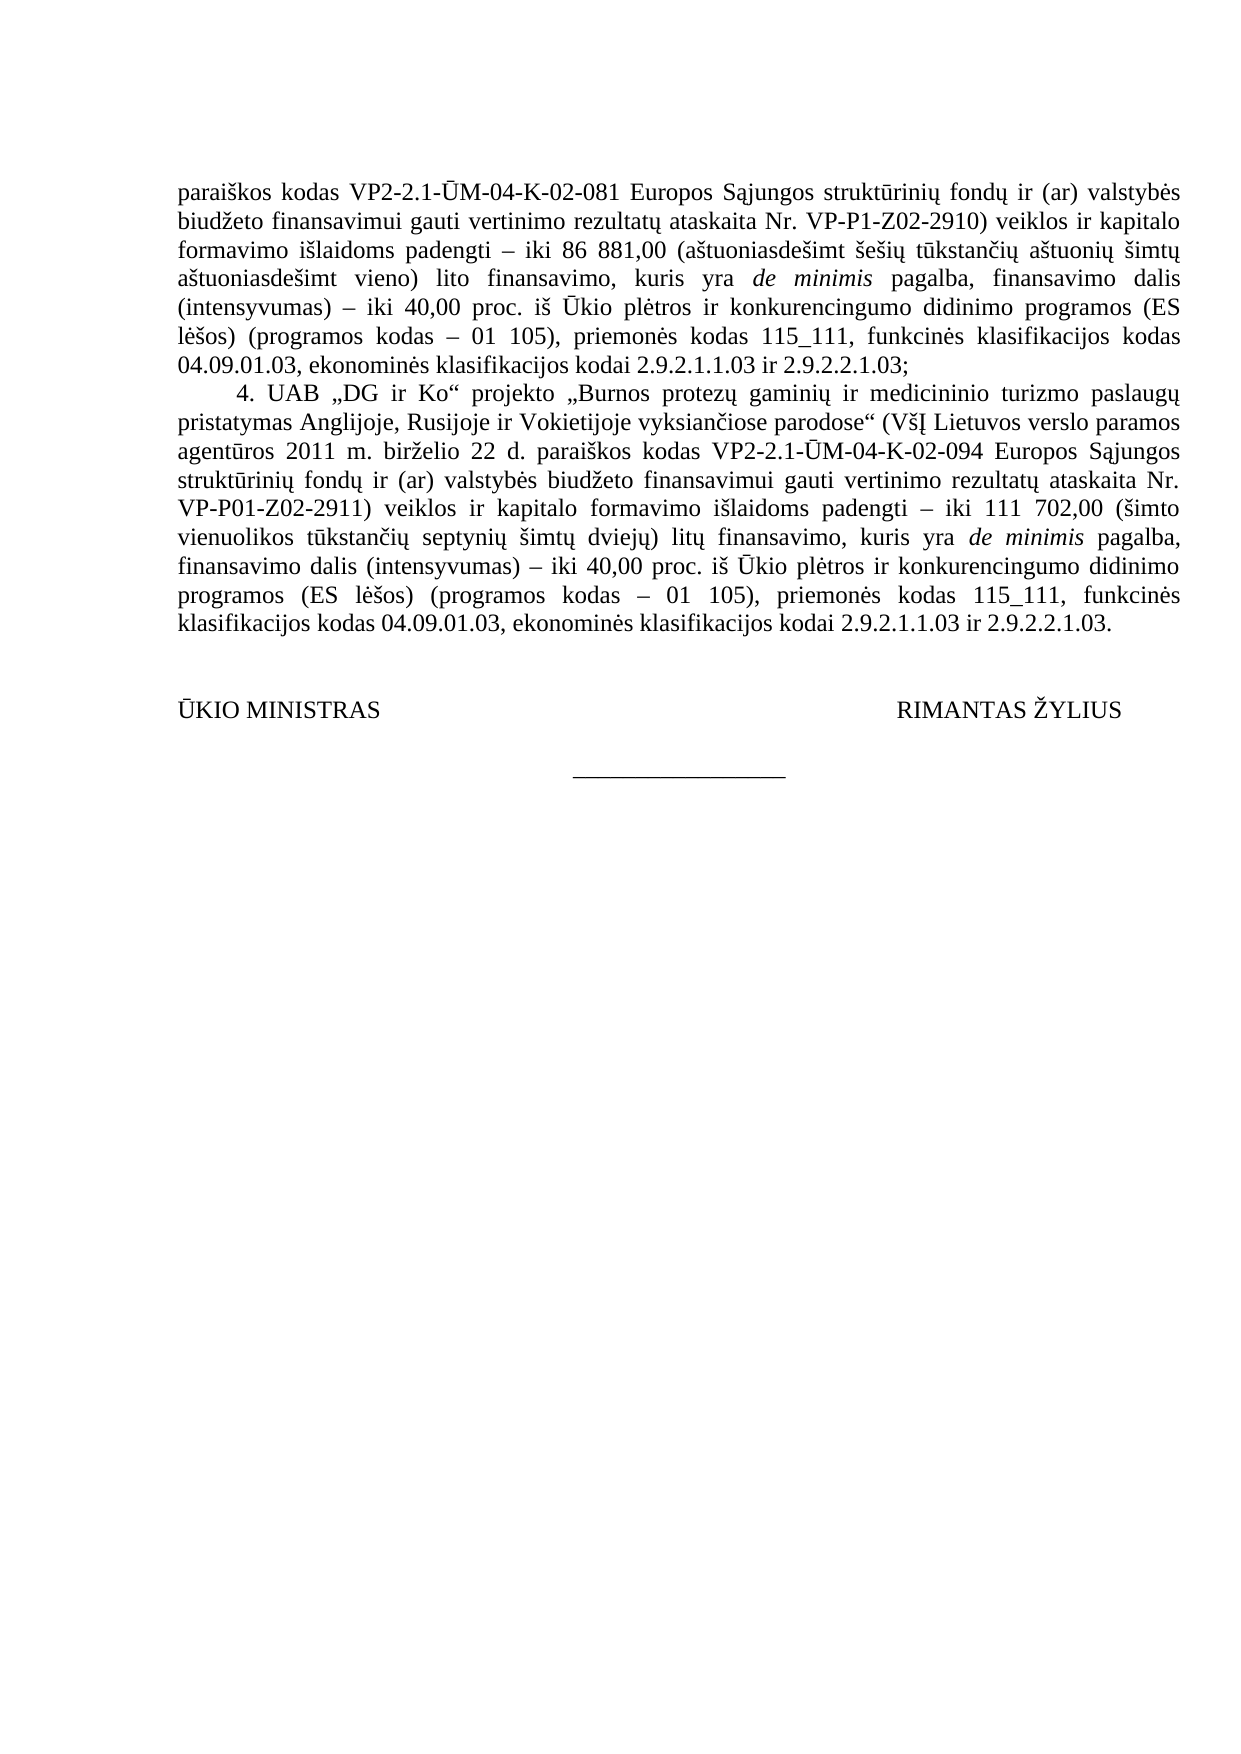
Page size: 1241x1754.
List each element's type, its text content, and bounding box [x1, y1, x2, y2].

text _________________ [177, 752, 1181, 781]
text Ūkio ministras Rimantas Žylius [177, 695, 1181, 723]
text 4. UAB „DG ir Ko“ projekto „Burnos protezų gaminių ir medicininio turizmo paslaugų pristatymas Anglijoje, Rusijoje ir Vokietijoje vyksiančiose parodose“ (VšĮ Lietuvos verslo paramos agentūros 2011 m. birželio 22 d. paraiškos kodas VP2-2.1-ŪM-04-K-02-094 Europos Sąjungos struktūrinių fondų ir (ar) valstybės biudžeto finansavimui gauti vertinimo rezultatų ataskaita Nr. VP-P01-Z02-2911) veiklos ir kapitalo formavimo išlaidoms padengti – iki 111 702,00 (šimto vienuolikos tūkstančių septynių šimtų dviejų) litų finansavimo, kuris yra de minimis pagalba, finansavimo dalis (intensyvumas) – iki 40,00 proc. iš Ūkio plėtros ir konkurencingumo didinimo programos (ES lėšos) (programos kodas – 01 105), priemonės kodas 115_111, funkcinės klasifikacijos kodas 04.09.01.03, ekonominės klasifikacijos kodai 2.9.2.1.1.03 ir 2.9.2.2.1.03. [177, 378, 1181, 637]
text paraiškos kodas VP2-2.1-ŪM-04-K-02-081 Europos Sąjungos struktūrinių fondų ir (ar) valstybės biudžeto finansavimui gauti vertinimo rezultatų ataskaita Nr. VP-P1-Z02-2910) veiklos ir kapitalo formavimo išlaidoms padengti – iki 86 881,00 (aštuoniasdešimt šešių tūkstančių aštuonių šimtų aštuoniasdešimt vieno) lito finansavimo, kuris yra de minimis pagalba, finansavimo dalis (intensyvumas) – iki 40,00 proc. iš Ūkio plėtros ir konkurencingumo didinimo programos (ES lėšos) (programos kodas – 01 105), priemonės kodas 115_111, funkcinės klasifikacijos kodas 04.09.01.03, ekonominės klasifikacijos kodai 2.9.2.1.1.03 ir 2.9.2.2.1.03; [177, 177, 1181, 378]
